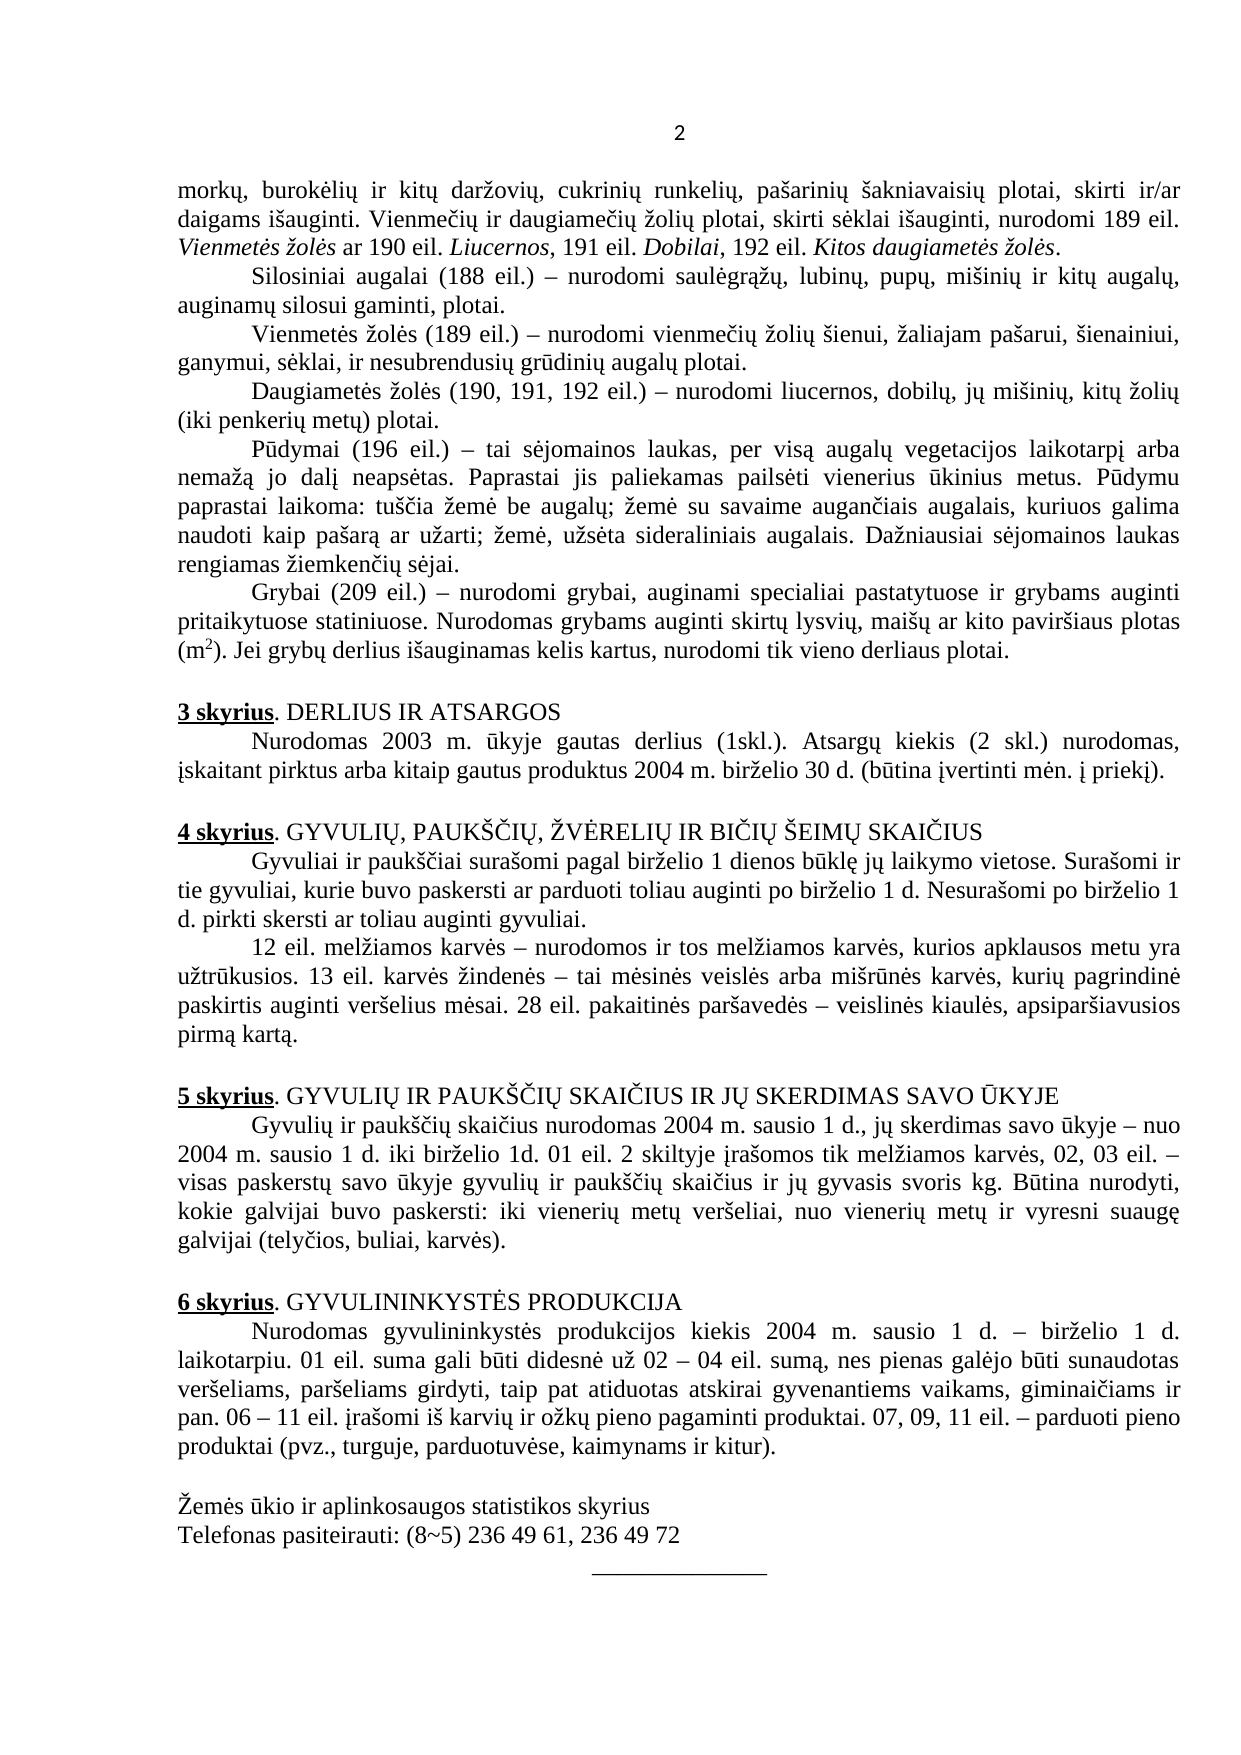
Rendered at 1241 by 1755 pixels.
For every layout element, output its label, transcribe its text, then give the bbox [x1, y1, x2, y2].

text Nurodomas gyvulininkystės produkcijos kiekis 2004 m. sausio 1 d. – birželio 1 d. laikotarpiu. 01 eil. suma gali būti didesnė už 02 – 04 eil. sumą, nes pienas galėjo būti sunaudotas veršeliams, paršeliams girdyti, taip pat atiduotas atskirai gyvenantiems vaikams, giminaičiams ir pan. 06 – 11 eil. įrašomi iš karvių ir ožkų pieno pagaminti produktai. 07, 09, 11 eil. – parduoti pieno produktai (pvz., turguje, parduotuvėse, kaimynams ir kitur). [177, 1316, 1181, 1460]
text Daugiametės žolės (190, 191, 192 eil.) – nurodomi liucernos, dobilų, jų mišinių, kitų žolių (iki penkerių metų) plotai. [177, 376, 1181, 434]
text Telefonas pasiteirauti: (8~5) 236 49 61, 236 49 72 [177, 1520, 1181, 1549]
text 4 skyrius. Gyvulių, paukščių, žvėrelių ir bičių šeimų skaičius [177, 815, 1181, 846]
text Gyvulių ir paukščių skaičius nurodomas 2004 m. sausio 1 d., jų skerdimas savo ūkyje – nuo 2004 m. sausio 1 d. iki birželio 1d. 01 eil. 2 skiltyje įrašomos tik melžiamos karvės, 02, 03 eil. – visas paskerstų savo ūkyje gyvulių ir paukščių skaičius ir jų gyvasis svoris kg. Būtina nurodyti, kokie galvijai buvo paskersti: iki vienerių metų veršeliai, nuo vienerių metų ir vyresni suaugę galvijai (telyčios, buliai, karvės). [177, 1110, 1181, 1254]
text 5 skyrius. Gyvulių ir paukščių skaičius ir jų skerdimas savo ūkyje [177, 1079, 1181, 1110]
text Nurodomas 2003 m. ūkyje gautas derlius (1skl.). Atsargų kiekis (2 skl.) nurodomas, įskaitant pirktus arba kitaip gautus produktus 2004 m. birželio 30 d. (būtina įvertinti mėn. į priekį). [177, 726, 1181, 784]
text Vienmetės žolės (189 eil.) – nurodomi vienmečių žolių šienui, žaliajam pašarui, šienainiui, ganymui, sėklai, ir nesubrendusių grūdinių augalų plotai. [177, 319, 1181, 376]
text Gyvuliai ir paukščiai surašomi pagal birželio 1 dienos būklę jų laikymo vietose. Surašomi ir tie gyvuliai, kurie buvo paskersti ar parduoti toliau auginti po birželio 1 d. Nesurašomi po birželio 1 d. pirkti skersti ar toliau auginti gyvuliai. [177, 846, 1181, 932]
text 3 skyrius. Derlius ir atsargos [177, 695, 1181, 726]
text Silosiniai augalai (188 eil.) – nurodomi saulėgrąžų, lubinų, pupų, mišinių ir kitų augalų, auginamų silosui gaminti, plotai. [177, 261, 1181, 319]
text 12 eil. melžiamos karvės – nurodomos ir tos melžiamos karvės, kurios apklausos metu yra užtrūkusios. 13 eil. karvės žindenės – tai mėsinės veislės arba mišrūnės karvės, kurių pagrindinė paskirtis auginti veršelius mėsai. 28 eil. pakaitinės paršavedės – veislinės kiaulės, apsiparšiavusios pirmą kartą. [177, 932, 1181, 1047]
text morkų, burokėlių ir kitų daržovių, cukrinių runkelių, pašarinių šakniavaisių plotai, skirti ir/ar daigams išauginti. Vienmečių ir daugiamečių žolių plotai, skirti sėklai išauginti, nurodomi 189 eil. Vienmetės žolės ar 190 eil. Liucernos, 191 eil. Dobilai, 192 eil. Kitos daugiametės žolės. [177, 175, 1181, 261]
text Grybai (209 eil.) – nurodomi grybai, auginami specialiai pastatytuose ir grybams auginti pritaikytuose statiniuose. Nurodomas grybams auginti skirtų lysvių, maišų ar kito paviršiaus plotas (m2). Jei grybų derlius išauginamas kelis kartus, nurodomi tik vieno derliaus plotai. [177, 577, 1181, 664]
text 6 skyrius. Gyvulininkystės produkcija [177, 1285, 1181, 1316]
text Pūdymai (196 eil.) – tai sėjomainos laukas, per visą augalų vegetacijos laikotarpį arba nemažą jo dalį neapsėtas. Paprastai jis paliekamas pailsėti vienerius ūkinius metus. Pūdymu paprastai laikoma: tuščia žemė be augalų; žemė su savaime augančiais augalais, kuriuos galima naudoti kaip pašarą ar užarti; žemė, užsėta sideraliniais augalais. Dažniausiai sėjomainos laukas rengiamas žiemkenčių sėjai. [177, 434, 1181, 577]
text Žemės ūkio ir aplinkosaugos statistikos skyrius [177, 1491, 1181, 1520]
text ______________ [177, 1549, 1181, 1577]
